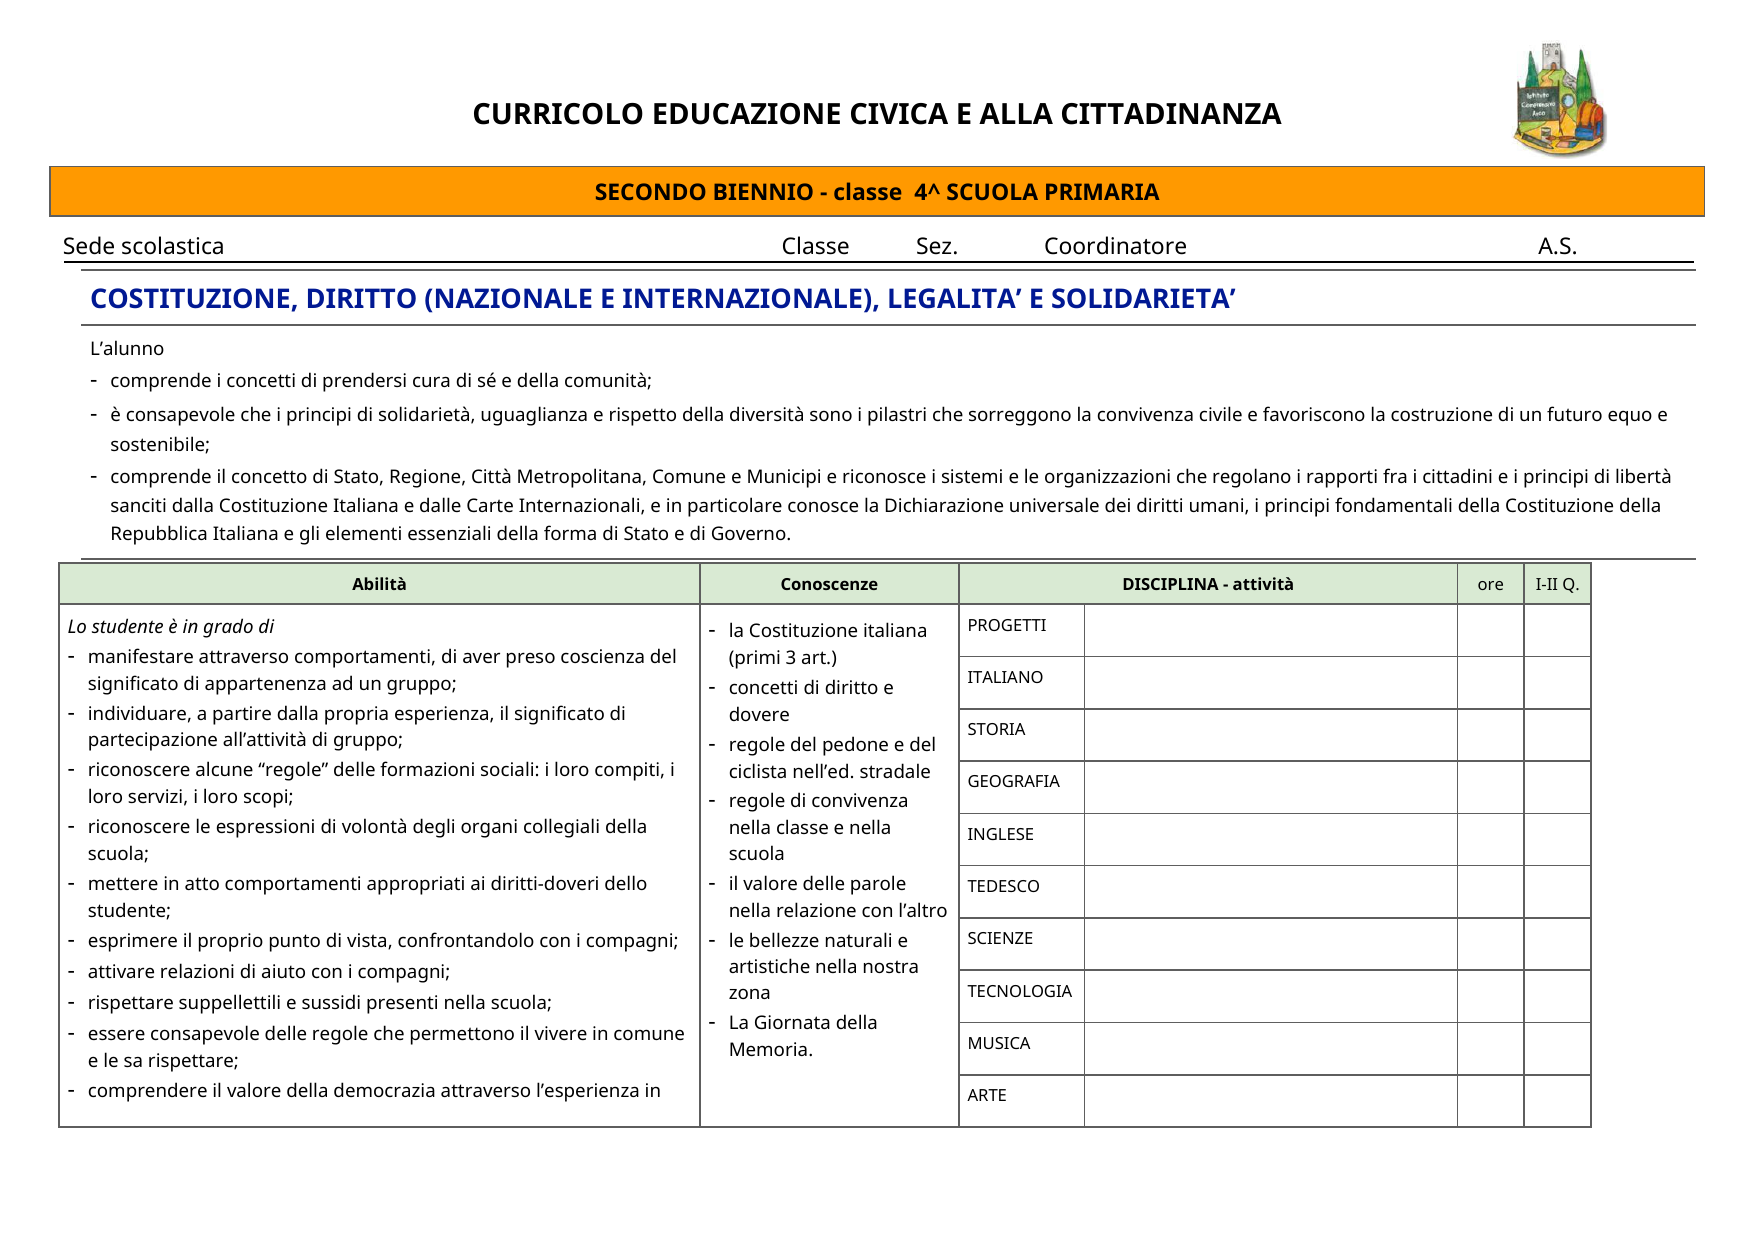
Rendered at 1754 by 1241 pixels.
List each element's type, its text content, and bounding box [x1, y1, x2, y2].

table_cell GEOGRAFIA [960, 762, 1084, 812]
table_cell [1458, 657, 1523, 708]
table_cell [1085, 710, 1457, 760]
table_cell [1085, 814, 1457, 865]
table_cell SCIENZE [960, 919, 1084, 969]
table_cell [1525, 762, 1590, 812]
table_cell [1458, 1076, 1523, 1126]
table_header DISCIPLINA - attività [960, 564, 1457, 603]
picture [1511, 40, 1517, 159]
table_cell [1085, 1076, 1457, 1126]
table_header Coordinatore A.S. [1045, 226, 1694, 261]
table_header Abilità [60, 564, 699, 603]
table_cell [1085, 657, 1457, 708]
table_cell la Costituzione italiana (primi 3 art.) concetti di diritto e dovere regole del pedone e del ciclista nell’ed. stradale regole di convivenza nella classe e nella scuola il valore delle parole nella relazione con l’altro le bellezze naturali e artistiche nella nostra zona La Giornata della Memoria. [701, 605, 958, 1126]
table_cell [1085, 971, 1457, 1022]
table_cell [1458, 919, 1523, 969]
table_cell [1458, 814, 1523, 865]
table_header Classe [783, 226, 915, 261]
table_header Conoscenze [701, 564, 958, 603]
table_cell ITALIANO [960, 657, 1084, 708]
table_cell L’alunno comprende i concetti di prendersi cura di sé e della comunità; è consapevole che i principi di solidarietà, uguaglianza e rispetto della diversità sono i pilastri che sorreggono la convivenza civile e favoriscono la costruzione di un futuro equo e sostenibile; comprende il concetto di Stato, Regione, Città Metropolitana, Comune e Municipi e riconosce i sistemi e le organizzazioni che regolano i rapporti fra i cittadini e i principi di libertà sanciti dalla Costituzione Italiana e dalle Carte Internazionali, e in particolare conosce la Dichiarazione universale dei diritti umani, i principi fondamentali della Costituzione della Repubblica Italiana e gli elementi essenziali della forma di Stato e di Governo. [81, 326, 1696, 557]
table_cell [1525, 710, 1590, 760]
table_cell [1525, 814, 1590, 865]
table_cell [1085, 919, 1457, 969]
table_cell [1085, 762, 1457, 812]
table_cell [1525, 657, 1590, 708]
table_cell Lo studente è in grado di manifestare attraverso comportamenti, di aver preso coscienza del significato di appartenenza ad un gruppo; individuare, a partire dalla propria esperienza, il significato di partecipazione all’attività di gruppo; riconoscere alcune “regole” delle formazioni sociali: i loro compiti, i loro servizi, i loro scopi; riconoscere le espressioni di volontà degli organi collegiali della scuola; mettere in atto comportamenti appropriati ai diritti-doveri dello studente; esprimere il proprio punto di vista, confrontandolo con i compagni; attivare relazioni di aiuto con i compagni; rispettare suppellettili e sussidi presenti nella scuola; essere consapevole delle regole che permettono il vivere in comune e le sa rispettare; comprendere il valore della democrazia attraverso l’esperienza in classe approfondire il concetto di democrazia attraverso l’analisi di alcuni articoli della Costituzione italiana. [60, 605, 699, 1126]
table_cell MUSICA [960, 1023, 1084, 1074]
table_cell [1458, 1023, 1523, 1074]
table_cell [1458, 710, 1523, 760]
table_cell [1458, 971, 1523, 1022]
table_cell STORIA [960, 710, 1084, 760]
table_cell [1458, 866, 1523, 917]
text [1517, 93, 1695, 133]
table_cell [1458, 605, 1523, 656]
table_cell [1085, 866, 1457, 917]
table_cell [1525, 971, 1590, 1022]
table_cell ARTE [960, 1076, 1084, 1126]
table_cell [1525, 1076, 1590, 1126]
table_cell [1525, 919, 1590, 969]
table_cell TEDESCO [960, 866, 1084, 917]
table_cell [1525, 1023, 1590, 1074]
table_cell [1525, 866, 1590, 917]
table_header SECONDO BIENNIO - classe 4^ SCUOLA PRIMARIA [51, 167, 1704, 215]
table_header ore [1458, 564, 1523, 603]
table_cell [1525, 605, 1590, 656]
table_cell PROGETTI [960, 605, 1084, 656]
text CURRICOLO EDUCAZIONE CIVICA E ALLA CITTADINANZA [59, 93, 1511, 133]
table_header Sez. [917, 226, 1043, 261]
table_header I-II Q. [1525, 564, 1590, 603]
table_cell TECNOLOGIA [960, 971, 1084, 1022]
table_cell [1085, 1023, 1457, 1074]
table_header COSTITUZIONE, DIRITTO (NAZIONALE E INTERNAZIONALE), LEGALITA’ E SOLIDARIETA’ [81, 271, 1696, 324]
table_cell [1085, 605, 1457, 656]
table_cell INGLESE [960, 814, 1084, 865]
table_cell [1458, 762, 1523, 812]
table_header Sede scolastica [64, 226, 780, 261]
